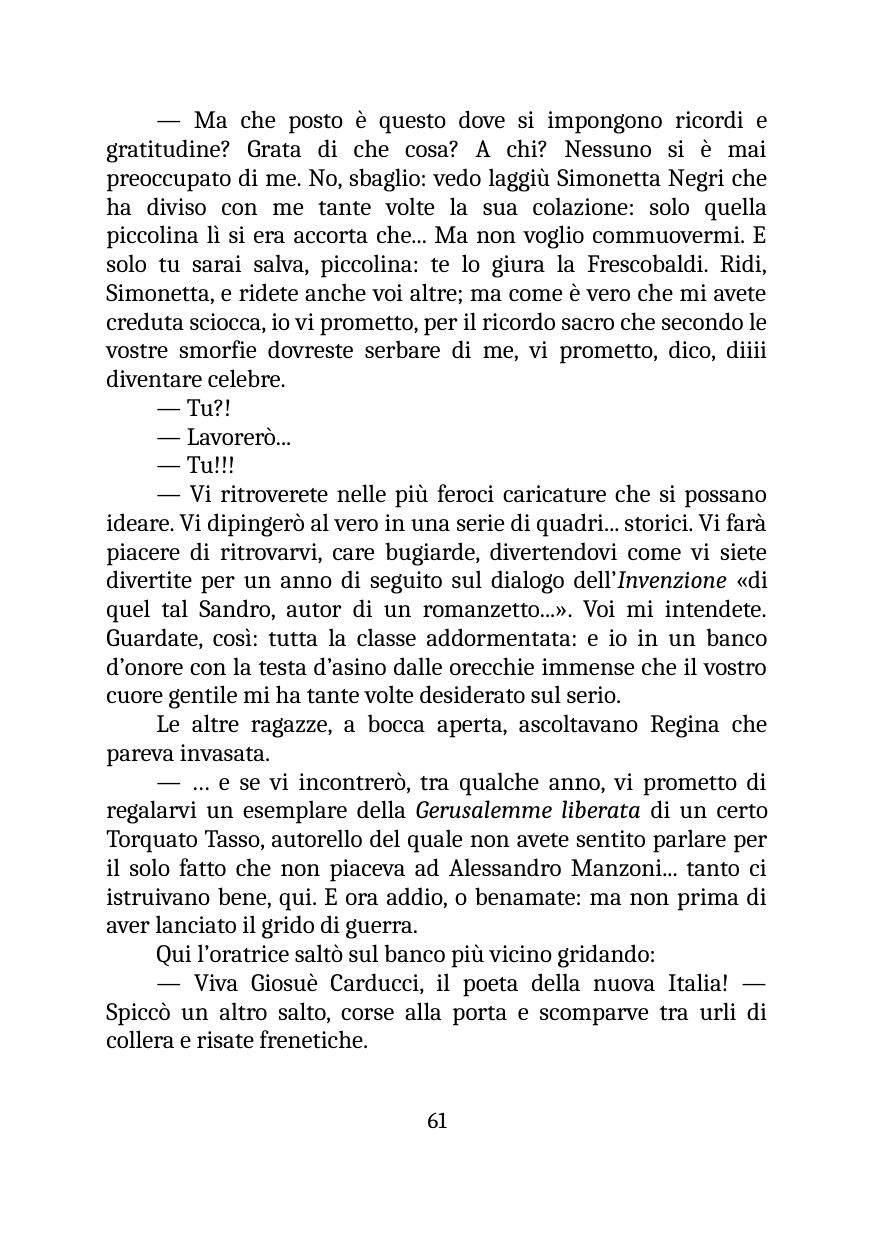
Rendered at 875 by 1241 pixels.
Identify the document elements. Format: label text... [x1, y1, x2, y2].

text — Tu?! [106, 394, 768, 422]
text — Ma che posto è questo dove si impongono ricordi e gratitudine? Grata di che cosa? A chi? Nessuno si è mai preoccupato di me. No, sbaglio: vedo laggiù Simonetta Negri che ha diviso con me tante volte la sua colazione: solo quella piccolina lì si era accorta che... Ma non voglio commuovermi. E solo tu sarai salva, piccolina: te lo giura la Frescobaldi. Ridi, Simonetta, e ridete anche voi altre; ma come è vero che mi avete creduta sciocca, io vi prometto, per il ricordo sacro che secondo le vostre smorfie dovreste serbare di me, vi prometto, dico, diiii diventare celebre. [106, 106, 768, 394]
text Le altre ragazze, a bocca aperta, ascoltavano Regina che pareva invasata. [106, 710, 768, 767]
text Qui l’oratrice saltò sul banco più vicino gridando: [106, 940, 768, 969]
text — Viva Giosuè Carducci, il poeta della nuova Italia! — Spiccò un altro salto, corse alla porta e scomparve tra urli di collera e risate frenetiche. [106, 969, 768, 1055]
text — Tu!!! [106, 451, 768, 480]
text — Lavorerò... [106, 422, 768, 451]
text — Vi ritroverete nelle più feroci caricature che si possano ideare. Vi dipingerò al vero in una serie di quadri... storici. Vi farà piacere di ritrovarvi, care bugiarde, divertendovi come vi siete divertite per un anno di seguito sul dialogo dell’Invenzione «di quel tal Sandro, autor di un romanzetto...». Voi mi intendete. Guardate, così: tutta la classe addormentata: e io in un banco d’onore con la testa d’asino dalle orecchie immense che il vostro cuore gentile mi ha tante volte desiderato sul serio. [106, 480, 768, 710]
text — … e se vi incontrerò, tra qualche anno, vi prometto di regalarvi un esemplare della Gerusalemme liberata di un certo Torquato Tasso, autorello del quale non avete sentito parlare per il solo fatto che non piaceva ad Alessandro Manzoni... tanto ci istruivano bene, qui. E ora addio, o benamate: ma non prima di aver lanciato il grido di guerra. [106, 767, 768, 940]
